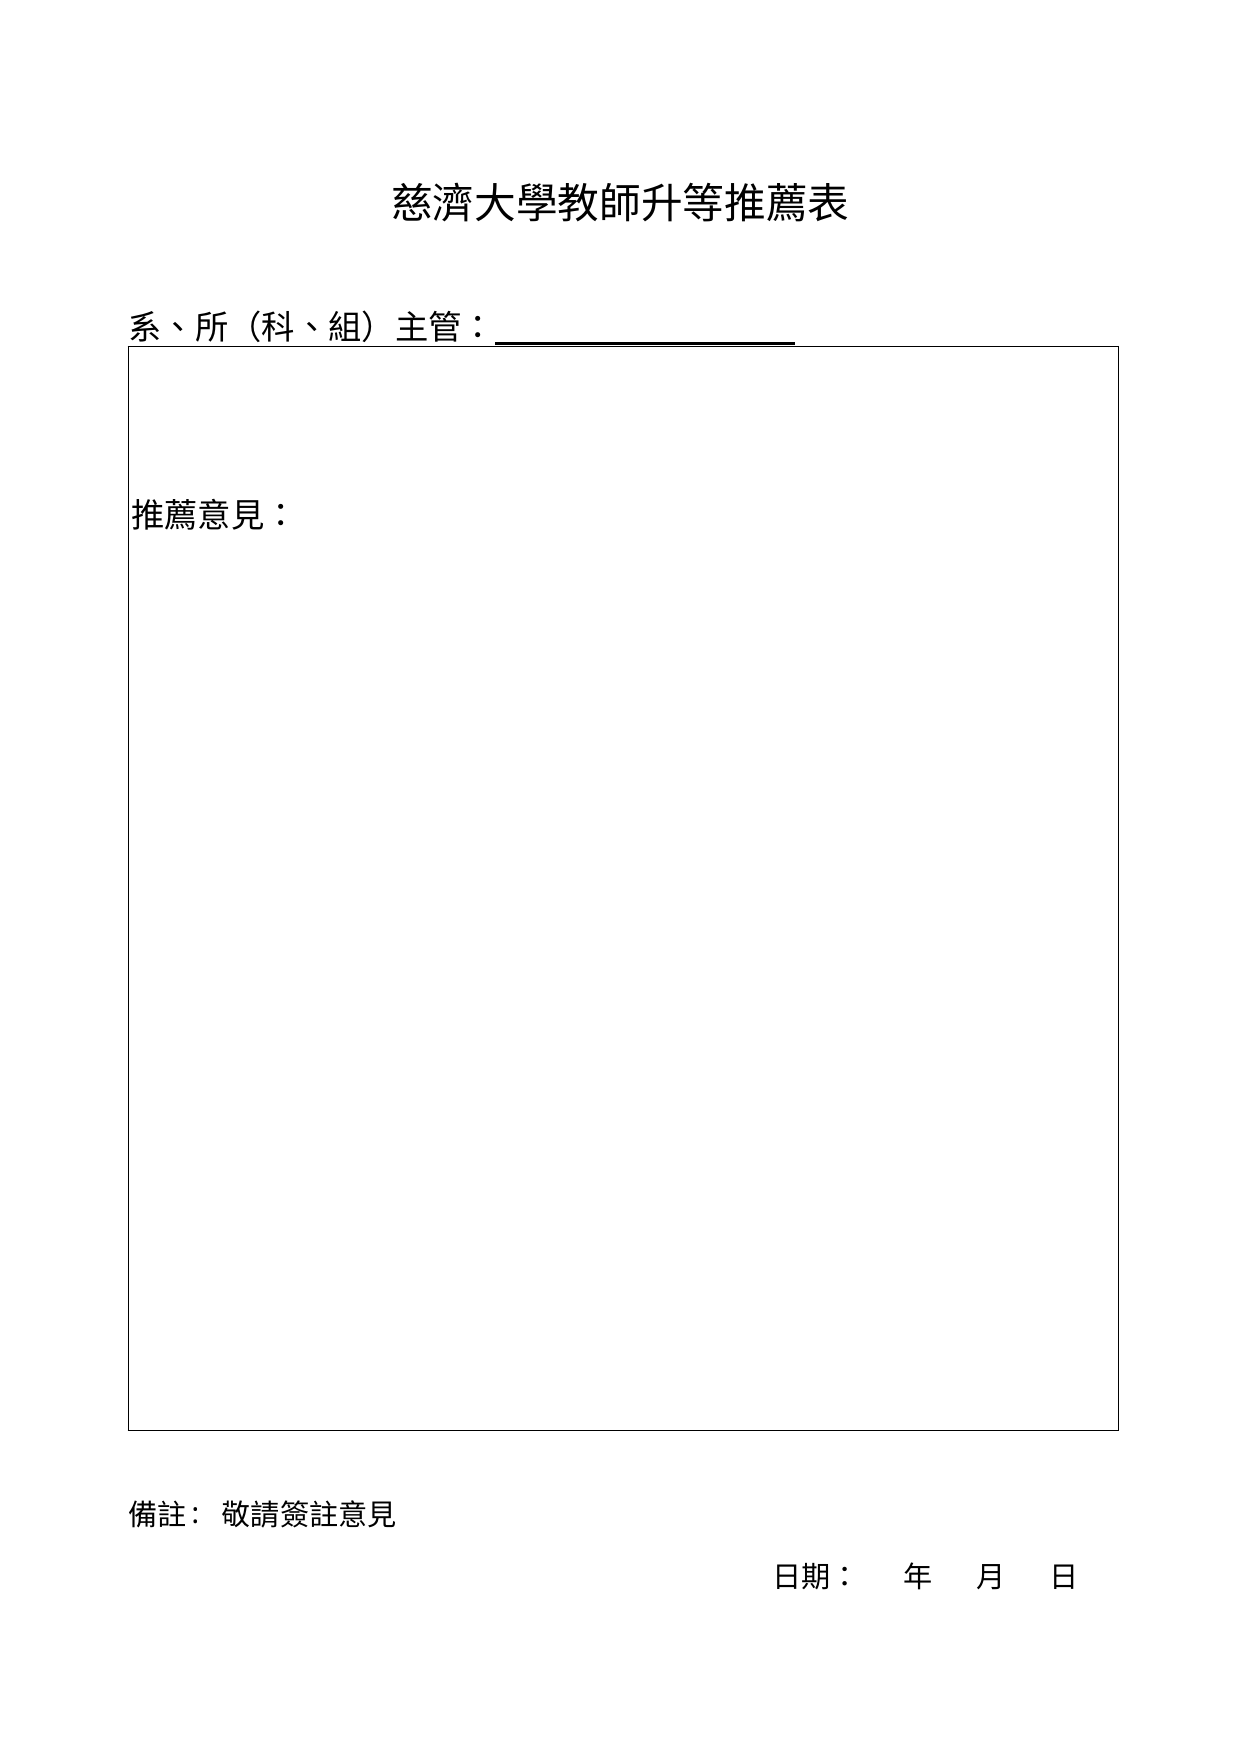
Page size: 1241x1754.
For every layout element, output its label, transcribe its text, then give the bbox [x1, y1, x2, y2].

text 備註: 敬請簽註意見 [128, 1471, 1112, 1533]
text 系、所（科、組）主管： [128, 283, 1112, 346]
text 日期： 年 月 日 [128, 1533, 1078, 1596]
text 慈濟大學教師升等推薦表 [128, 158, 1112, 221]
table_header 推薦意見： [129, 347, 1118, 1430]
